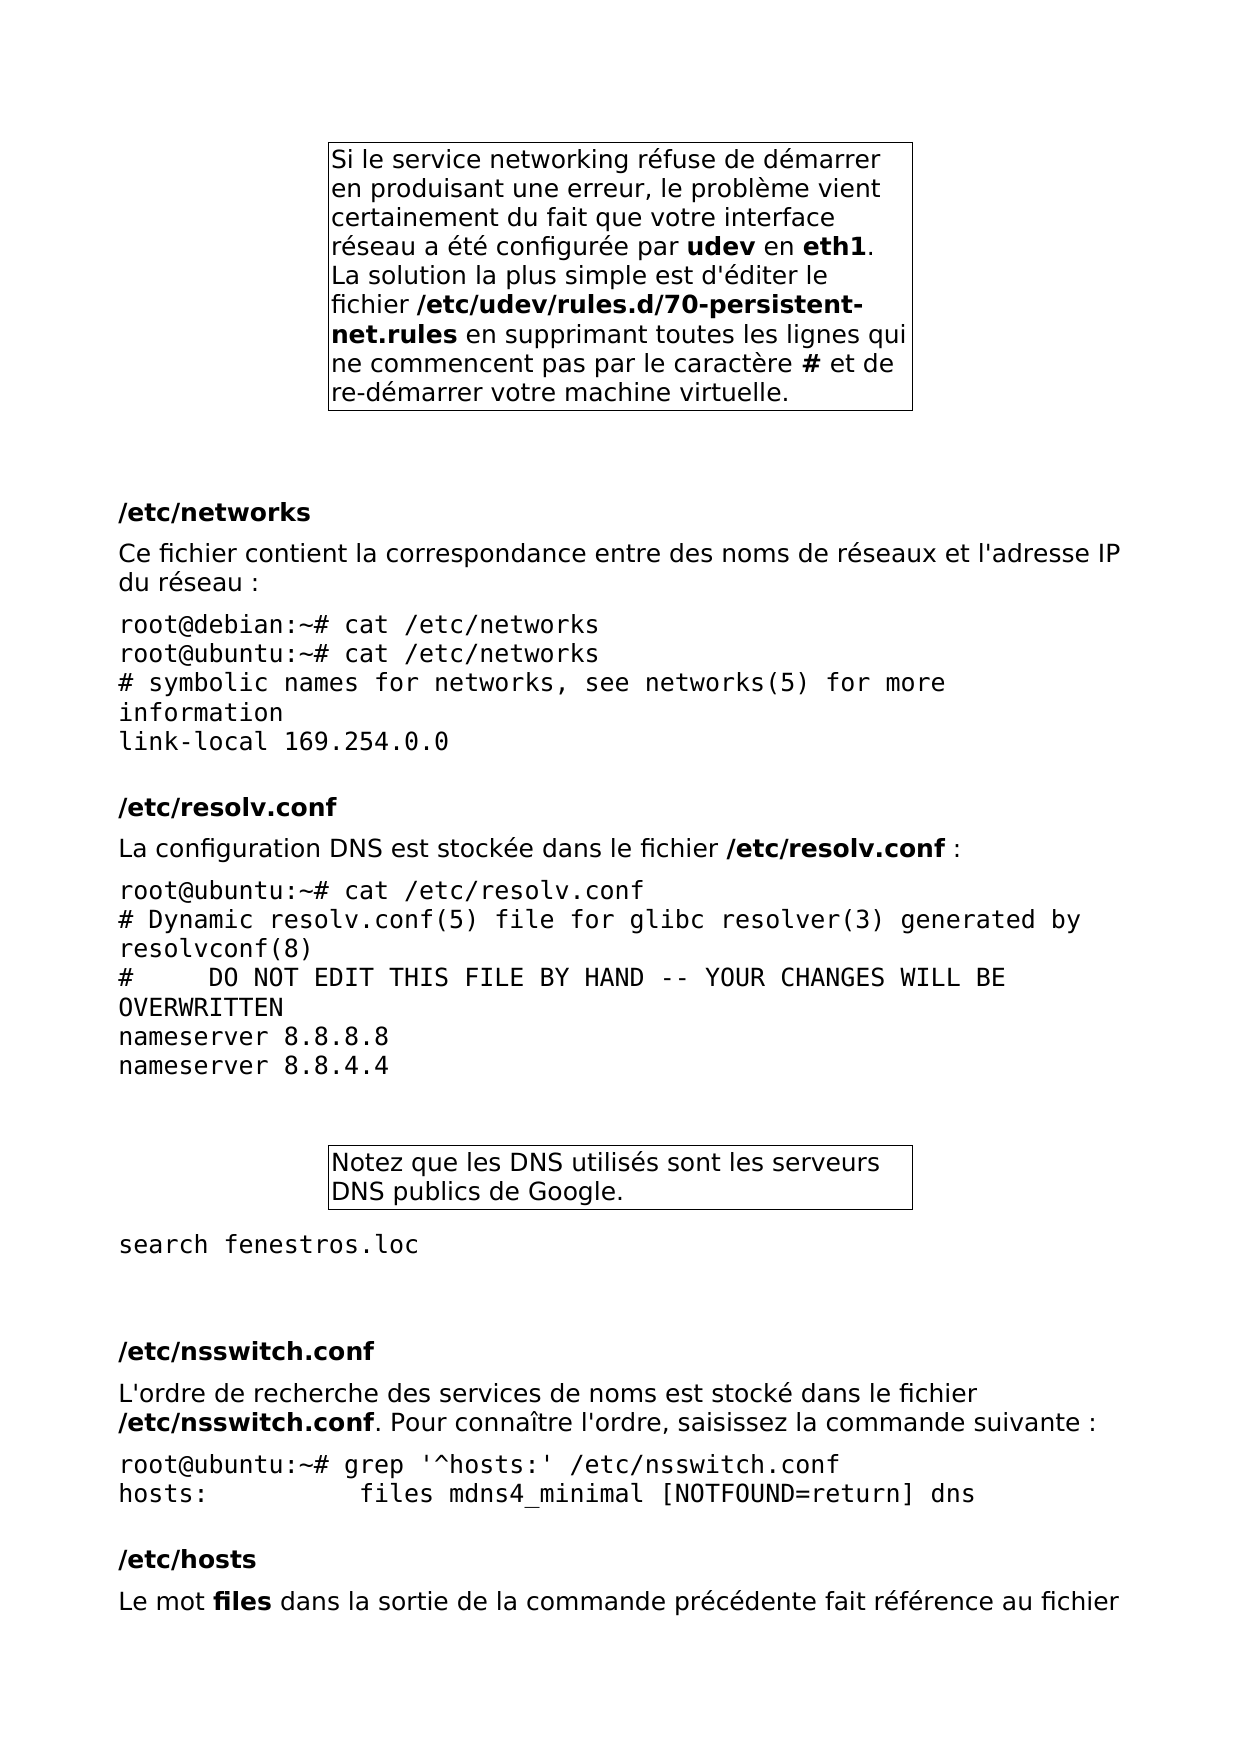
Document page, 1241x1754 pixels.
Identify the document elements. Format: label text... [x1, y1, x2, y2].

table_header Notez que les DNS utilisés sont les serveurs DNS publics de Google. [329, 1146, 912, 1209]
subtitle /etc/nsswitch.conf [118, 1338, 1122, 1367]
text La configuration DNS est stockée dans le fichier /etc/resolv.conf : [118, 834, 1122, 864]
subtitle /etc/resolv.conf [118, 793, 1122, 822]
subtitle /etc/hosts [118, 1545, 1122, 1574]
text root@ubuntu:~# cat /etc/resolv.conf # Dynamic resolv.conf(5) file for glibc resolver(3) generated by resolvconf(8) # DO NOT EDIT THIS FILE BY HAND -- YOUR CHANGES WILL BE OVERWRITTEN nameserver 8.8.8.8 nameserver 8.8.4.4 search fenestros.loc [118, 876, 1122, 1259]
table_header Si le service networking réfuse de démarrer en produisant une erreur, le problème vient certainement du fait que votre interface réseau a été configurée par udev en eth1. La solution la plus simple est d'éditer le fichier /etc/udev/rules.d/70-persistent-net.rules en supprimant toutes les lignes qui ne commencent pas par le caractère # et de re-démarrer votre machine virtuelle. [329, 143, 912, 410]
text Le mot files dans la sortie de la commande précédente fait référence au fichier [118, 1587, 1122, 1616]
subtitle /etc/networks [118, 498, 1122, 527]
text root@ubuntu:~# grep '^hosts:' /etc/nsswitch.conf hosts: files mdns4_minimal [NOTFOUND=return] dns [118, 1450, 1122, 1508]
text L'ordre de recherche des services de noms est stocké dans le fichier /etc/nsswitch.conf. Pour connaître l'ordre, saisissez la commande suivante : [118, 1379, 1122, 1438]
text Ce fichier contient la correspondance entre des noms de réseaux et l'adresse IP du réseau : [118, 539, 1122, 598]
text root@debian:~# cat /etc/networks root@ubuntu:~# cat /etc/networks # symbolic names for networks, see networks(5) for more information link-local 169.254.0.0 [118, 610, 1122, 756]
